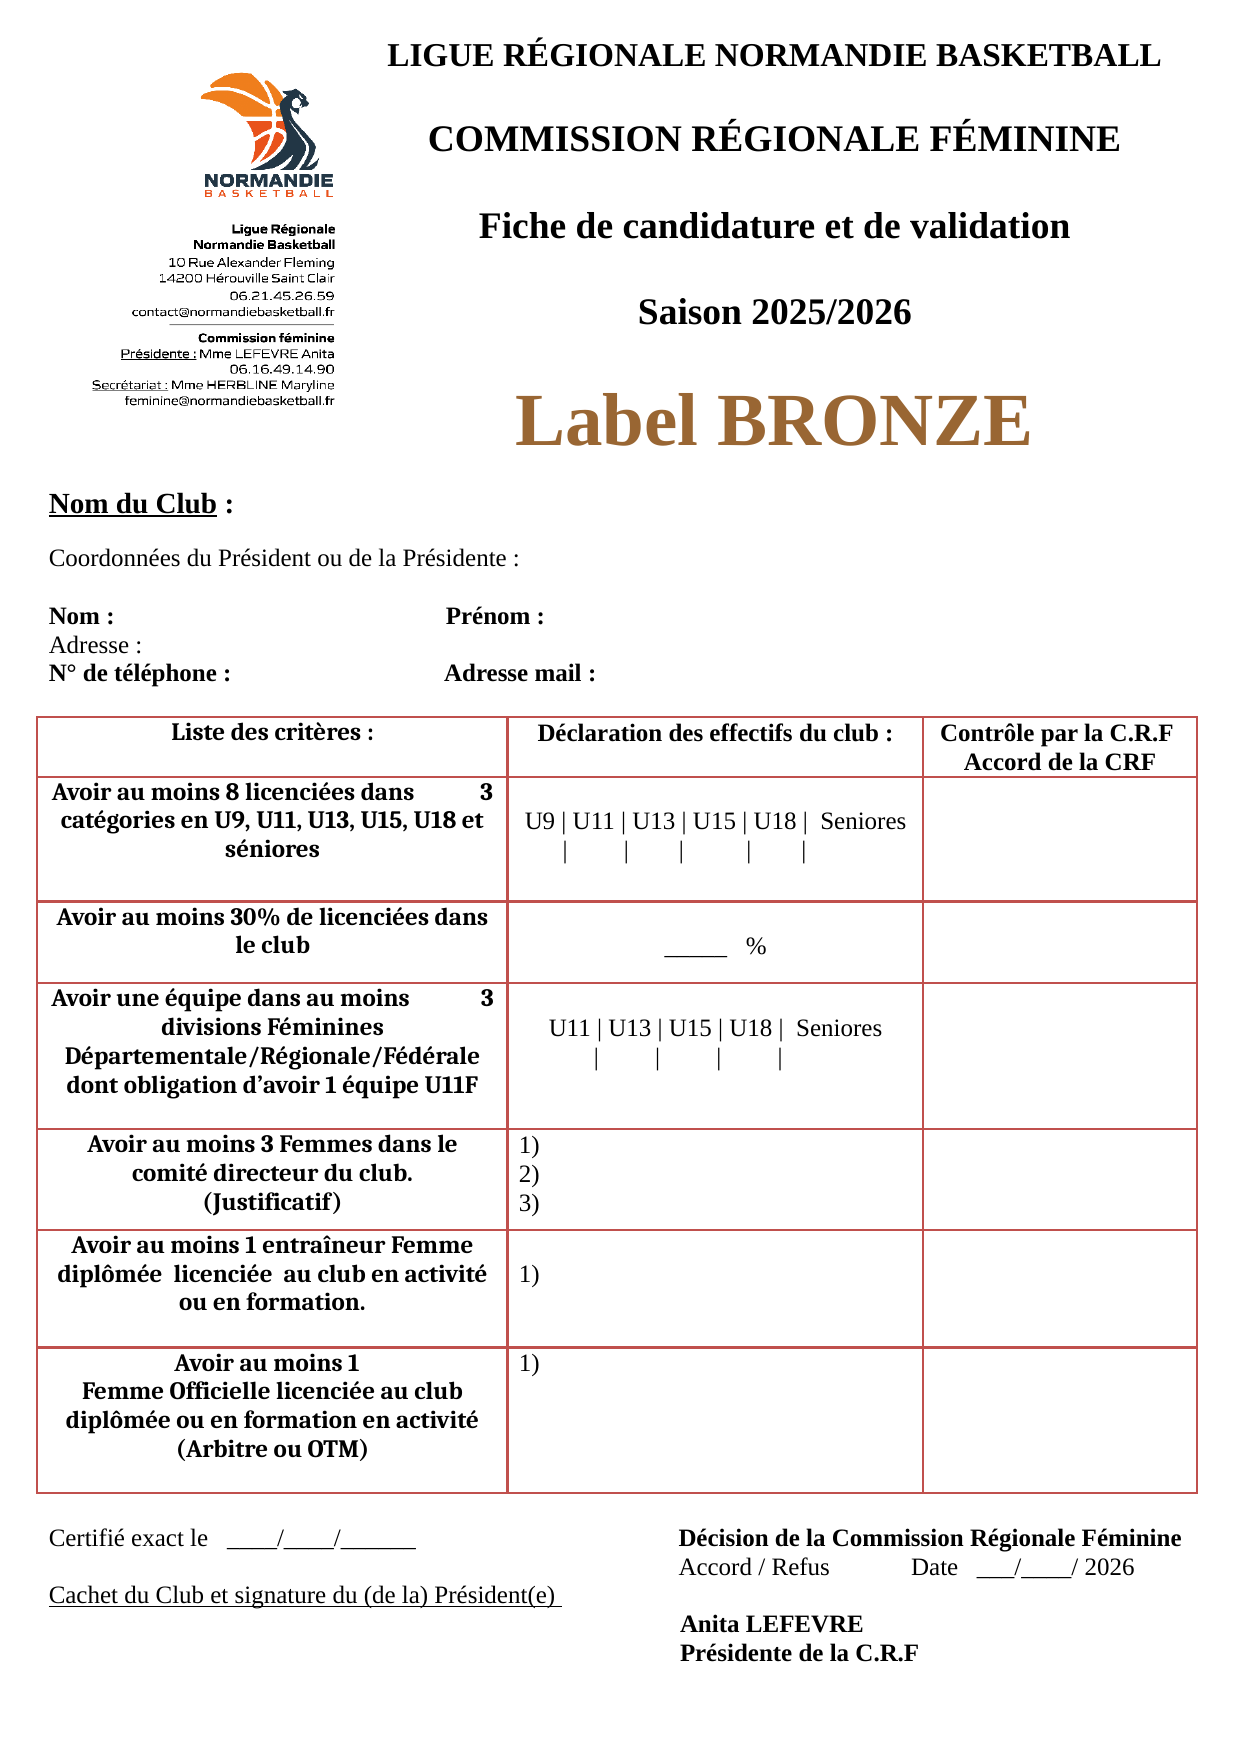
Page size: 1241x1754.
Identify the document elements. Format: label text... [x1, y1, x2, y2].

text LIGUE RÉGIONALE NORMANDIE BASKETBALL [352, 35, 1198, 74]
text Anita LEFEVRE [48, 1609, 1198, 1638]
text Nom du Club : [48, 486, 1198, 519]
table_cell [924, 1231, 1196, 1346]
table_cell [924, 1349, 1196, 1492]
table_cell Avoir une équipe dans au moins 3 divisions Féminines Départementale/Régionale/Fédérale dont obligation d’avoir 1 équipe U11F [38, 984, 506, 1128]
text COMMISSION RÉGIONALE FÉMININE [352, 117, 1198, 160]
table_cell [924, 984, 1196, 1128]
table_header Liste des critères : [38, 718, 506, 776]
table_cell [924, 903, 1196, 982]
text Cachet du Club et signature du (de la) Président(e) [48, 1581, 1198, 1609]
text Nom : Prénom : [48, 601, 1198, 630]
table_cell Avoir au moins 1 entraîneur Femme diplômée licenciée au club en activité ou en formation. [38, 1231, 506, 1346]
table_cell 1) 2) 3) [509, 1130, 922, 1229]
text Adresse : [48, 630, 1198, 658]
text Certifié exact le ____/____/______ Décision de la Commission Régionale Féminine [48, 1523, 1198, 1552]
text Accord / Refus Date ___/____/ 2026 [48, 1552, 1198, 1581]
table_cell [924, 778, 1196, 900]
text [48, 203, 71, 246]
table_cell 1) [509, 1231, 922, 1346]
text Saison 2025/2026 [352, 289, 1198, 332]
table_cell U9 | U11 | U13 | U15 | U18 | Seniores | | | | | [509, 778, 922, 900]
table_cell _____ % [509, 903, 922, 982]
table_cell U11 | U13 | U15 | U18 | Seniores | | | | [509, 984, 922, 1128]
text Fiche de candidature et de validation [352, 203, 1198, 246]
text Label BRONZE [48, 376, 1198, 462]
table_cell [924, 1130, 1196, 1229]
table_cell Avoir au moins 3 Femmes dans le comité directeur du club. (Justificatif) [38, 1130, 506, 1229]
table_cell 1) [509, 1349, 922, 1492]
table_cell Avoir au moins 1 Femme Officielle licenciée au club diplômée ou en formation en activité (Arbitre ou OTM) [38, 1349, 506, 1492]
table_header Déclaration des effectifs du club : [509, 718, 922, 776]
table_cell Avoir au moins 30% de licenciées dans le club [38, 903, 506, 982]
text Coordonnées du Président ou de la Présidente : [48, 543, 1198, 572]
table_header Contrôle par la C.R.F Accord de la CRF [924, 718, 1196, 776]
text N° de téléphone : Adresse mail : [48, 658, 1198, 687]
text [48, 35, 71, 74]
text [48, 117, 71, 160]
text [48, 289, 71, 332]
text Présidente de la C.R.F [48, 1638, 1198, 1667]
table_cell Avoir au moins 8 licenciées dans 3 catégories en U9, U11, U13, U15, U18 et séniores [38, 778, 506, 900]
